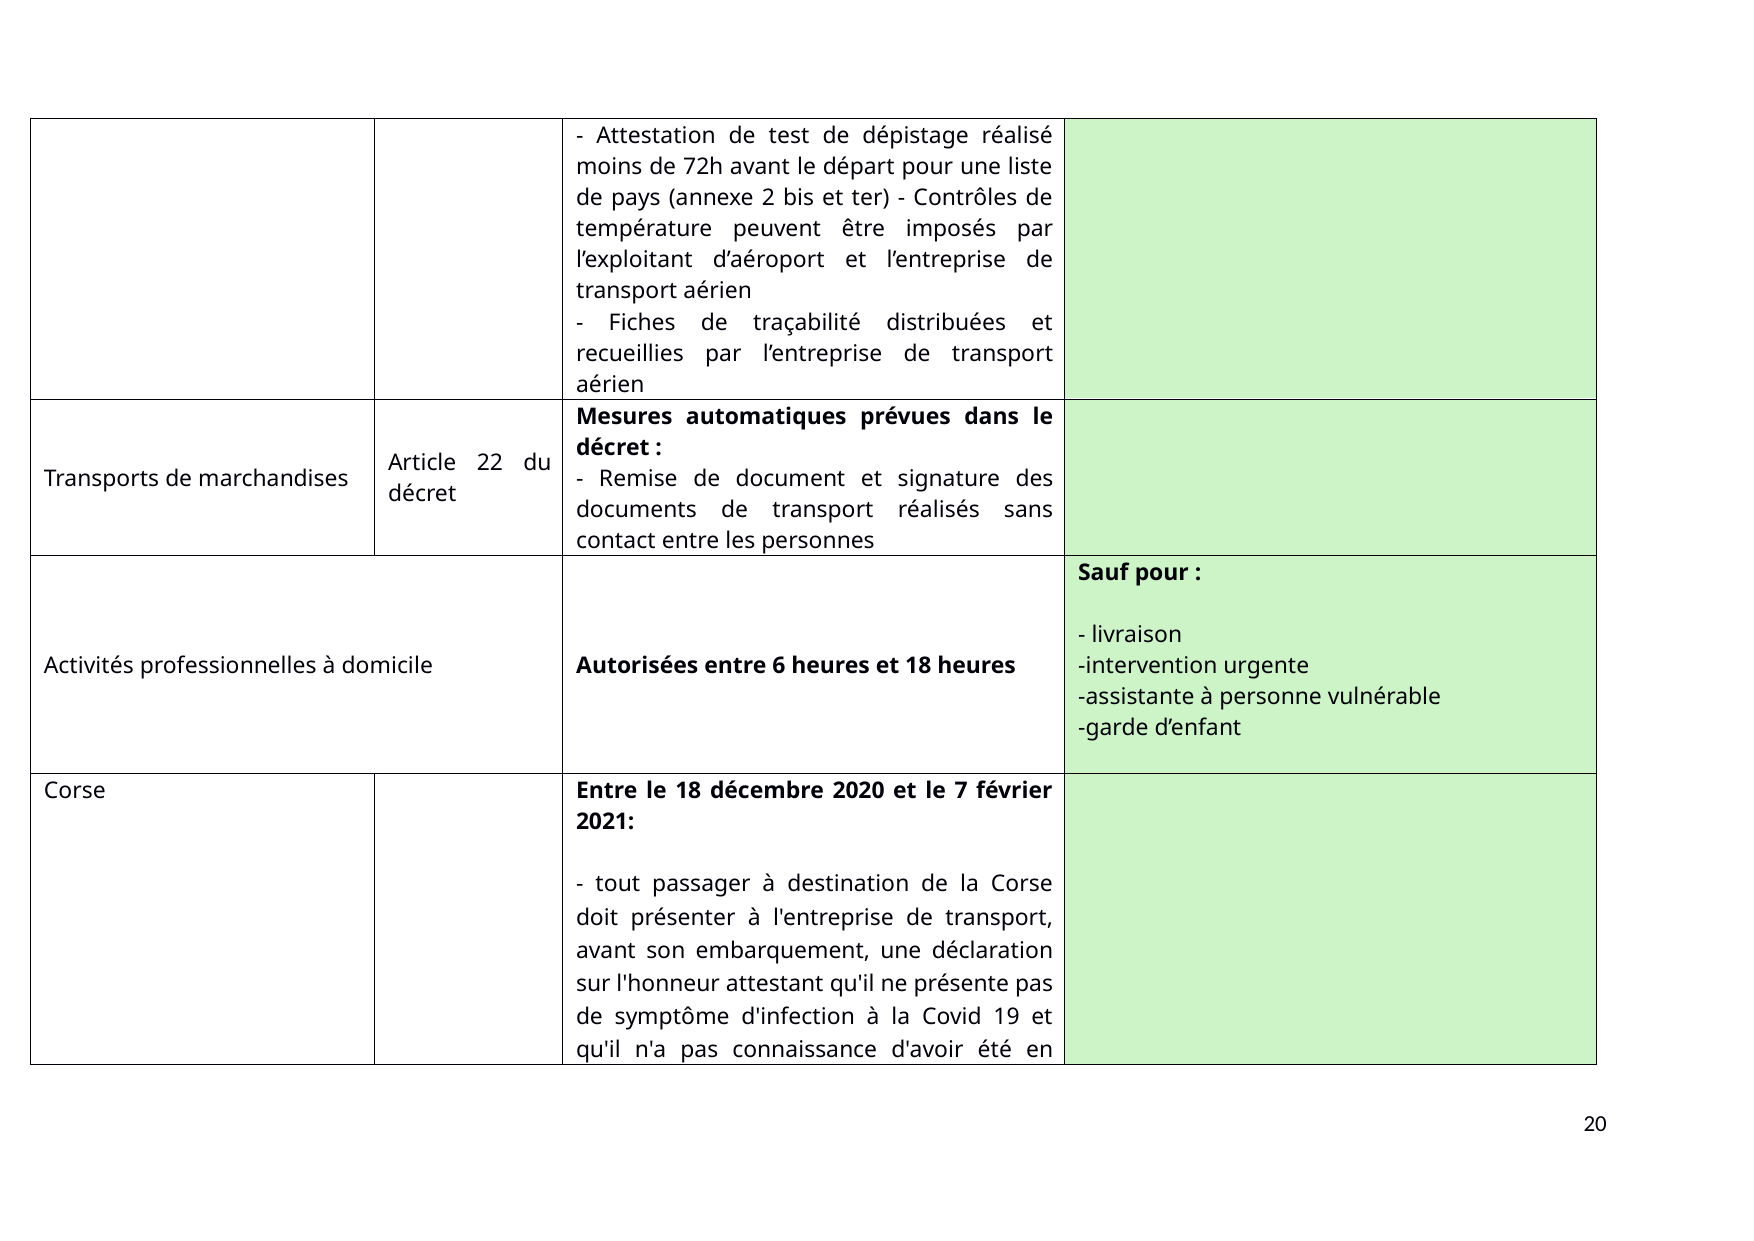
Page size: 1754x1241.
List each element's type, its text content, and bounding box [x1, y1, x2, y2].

table_cell [1065, 400, 1596, 555]
table_cell Mesures automatiques prévues dans le décret : - Remise de document et signature des documents de transport réalisés sans contact entre les personnes [563, 400, 1064, 555]
table_cell [1065, 119, 1596, 398]
table_cell Corse [31, 774, 374, 1064]
table_cell Activités professionnelles à domicile [31, 556, 562, 773]
table_cell Sauf pour : - livraison -intervention urgente -assistante à personne vulnérable -garde d’enfant [1065, 556, 1596, 773]
table_cell Entre le 18 décembre 2020 et le 7 février 2021: - tout passager à destination de la Corse doit présenter à l'entreprise de transport, avant son embarquement, une déclaration sur l'honneur attestant qu'il ne présente pas de symptôme d'infection à la Covid 19 et qu'il n'a pas connaissance d'avoir été en [563, 774, 1064, 1064]
table_cell [31, 119, 374, 398]
table_cell - Attestation de test de dépistage réalisé moins de 72h avant le départ pour une liste de pays (annexe 2 bis et ter) - Contrôles de température peuvent être imposés par l’exploitant d’aéroport et l’entreprise de transport aérien - Fiches de traçabilité distribuées et recueillies par l’entreprise de transport aérien [563, 119, 1064, 398]
table_cell Autorisées entre 6 heures et 18 heures [563, 556, 1064, 773]
table_cell [1065, 774, 1596, 1064]
table_cell Article 22 du décret [375, 400, 562, 555]
table_cell [375, 774, 562, 1064]
table_cell [375, 119, 562, 398]
table_cell Transports de marchandises [31, 400, 374, 555]
